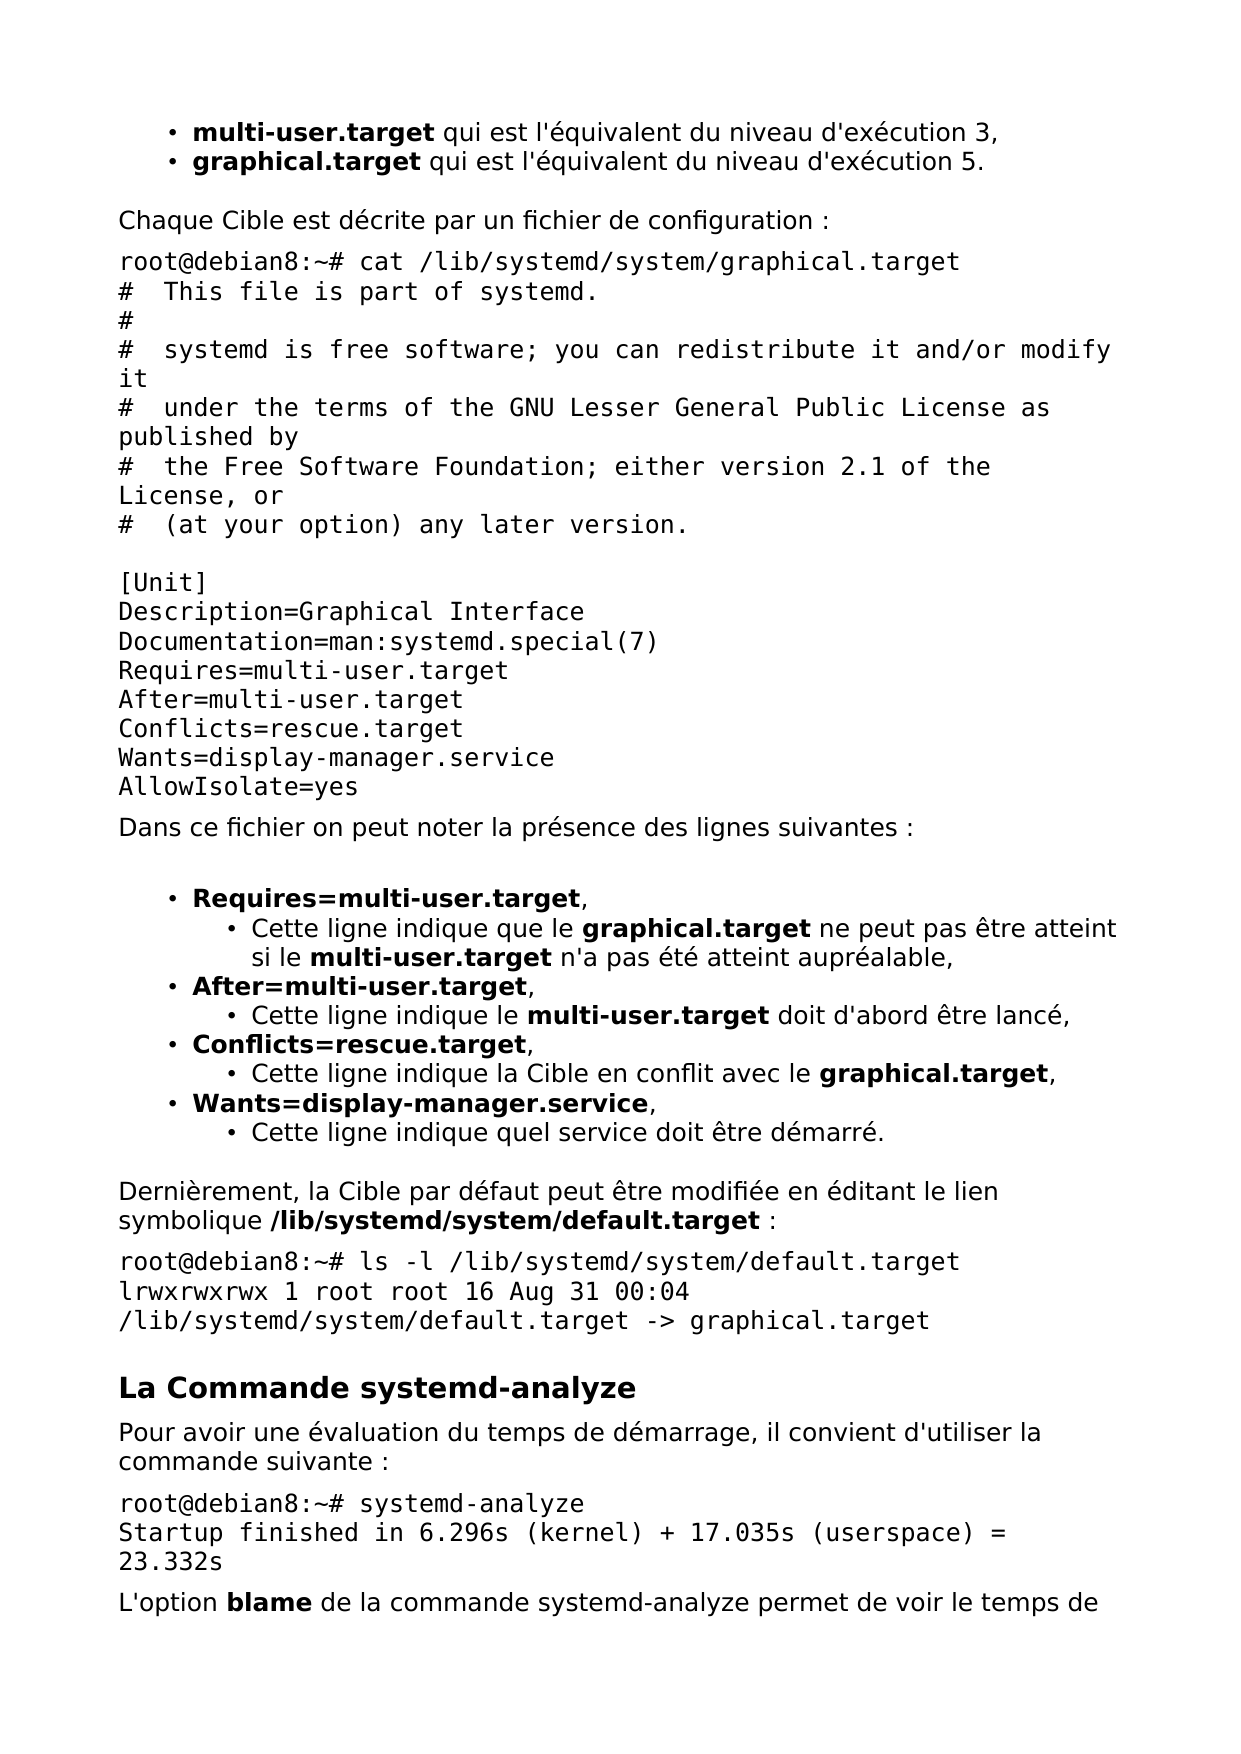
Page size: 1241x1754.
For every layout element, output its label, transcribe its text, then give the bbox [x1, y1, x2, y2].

list Cette ligne indique quel service doit être démarré. [236, 1118, 1122, 1147]
text root@debian8:~# cat /lib/systemd/system/graphical.target # This file is part of systemd. # # systemd is free software; you can redistribute it and/or modify it # under the terms of the GNU Lesser General Public License as published by # the Free Software Foundation; either version 2.1 of the License, or # (at your option) any later version. [Unit] Description=Graphical Interface Documentation=man:systemd.special(7) Requires=multi-user.target After=multi-user.target Conflicts=rescue.target Wants=display-manager.service AllowIsolate=yes [118, 248, 1122, 802]
list Conflicts=rescue.target, [177, 1031, 1122, 1060]
list Cette ligne indique le multi-user.target doit d'abord être lancé, [236, 1001, 1122, 1031]
text root@debian8:~# systemd-analyze Startup finished in 6.296s (kernel) + 17.035s (userspace) = 23.332s [118, 1489, 1122, 1577]
list Requires=multi-user.target, [177, 885, 1122, 914]
text Dans ce fichier on peut noter la présence des lignes suivantes : [118, 813, 1122, 843]
list Cette ligne indique la Cible en conflit avec le graphical.target, [236, 1060, 1122, 1089]
text Pour avoir une évaluation du temps de démarrage, il convient d'utiliser la commande suivante : [118, 1418, 1122, 1477]
list graphical.target qui est l'équivalent du niveau d'exécution 5. [177, 147, 1122, 176]
text Chaque Cible est décrite par un fichier de configuration : [118, 206, 1122, 235]
list multi-user.target qui est l'équivalent du niveau d'exécution 3, [177, 118, 1122, 147]
list Cette ligne indique que le graphical.target ne peut pas être atteint si le multi-user.target n'a pas été atteint aupréalable, [236, 914, 1122, 972]
list After=multi-user.target, [177, 972, 1122, 1001]
text L'option blame de la commande systemd-analyze permet de voir le temps de [118, 1588, 1122, 1617]
list Wants=display-manager.service, [177, 1089, 1122, 1118]
text root@debian8:~# ls -l /lib/systemd/system/default.target lrwxrwxrwx 1 root root 16 Aug 31 00:04 /lib/systemd/system/default.target -> graphical.target [118, 1247, 1122, 1335]
subtitle La Commande systemd-analyze [118, 1372, 1122, 1406]
text Dernièrement, la Cible par défaut peut être modifiée en éditant le lien symbolique /lib/systemd/system/default.target : [118, 1177, 1122, 1235]
